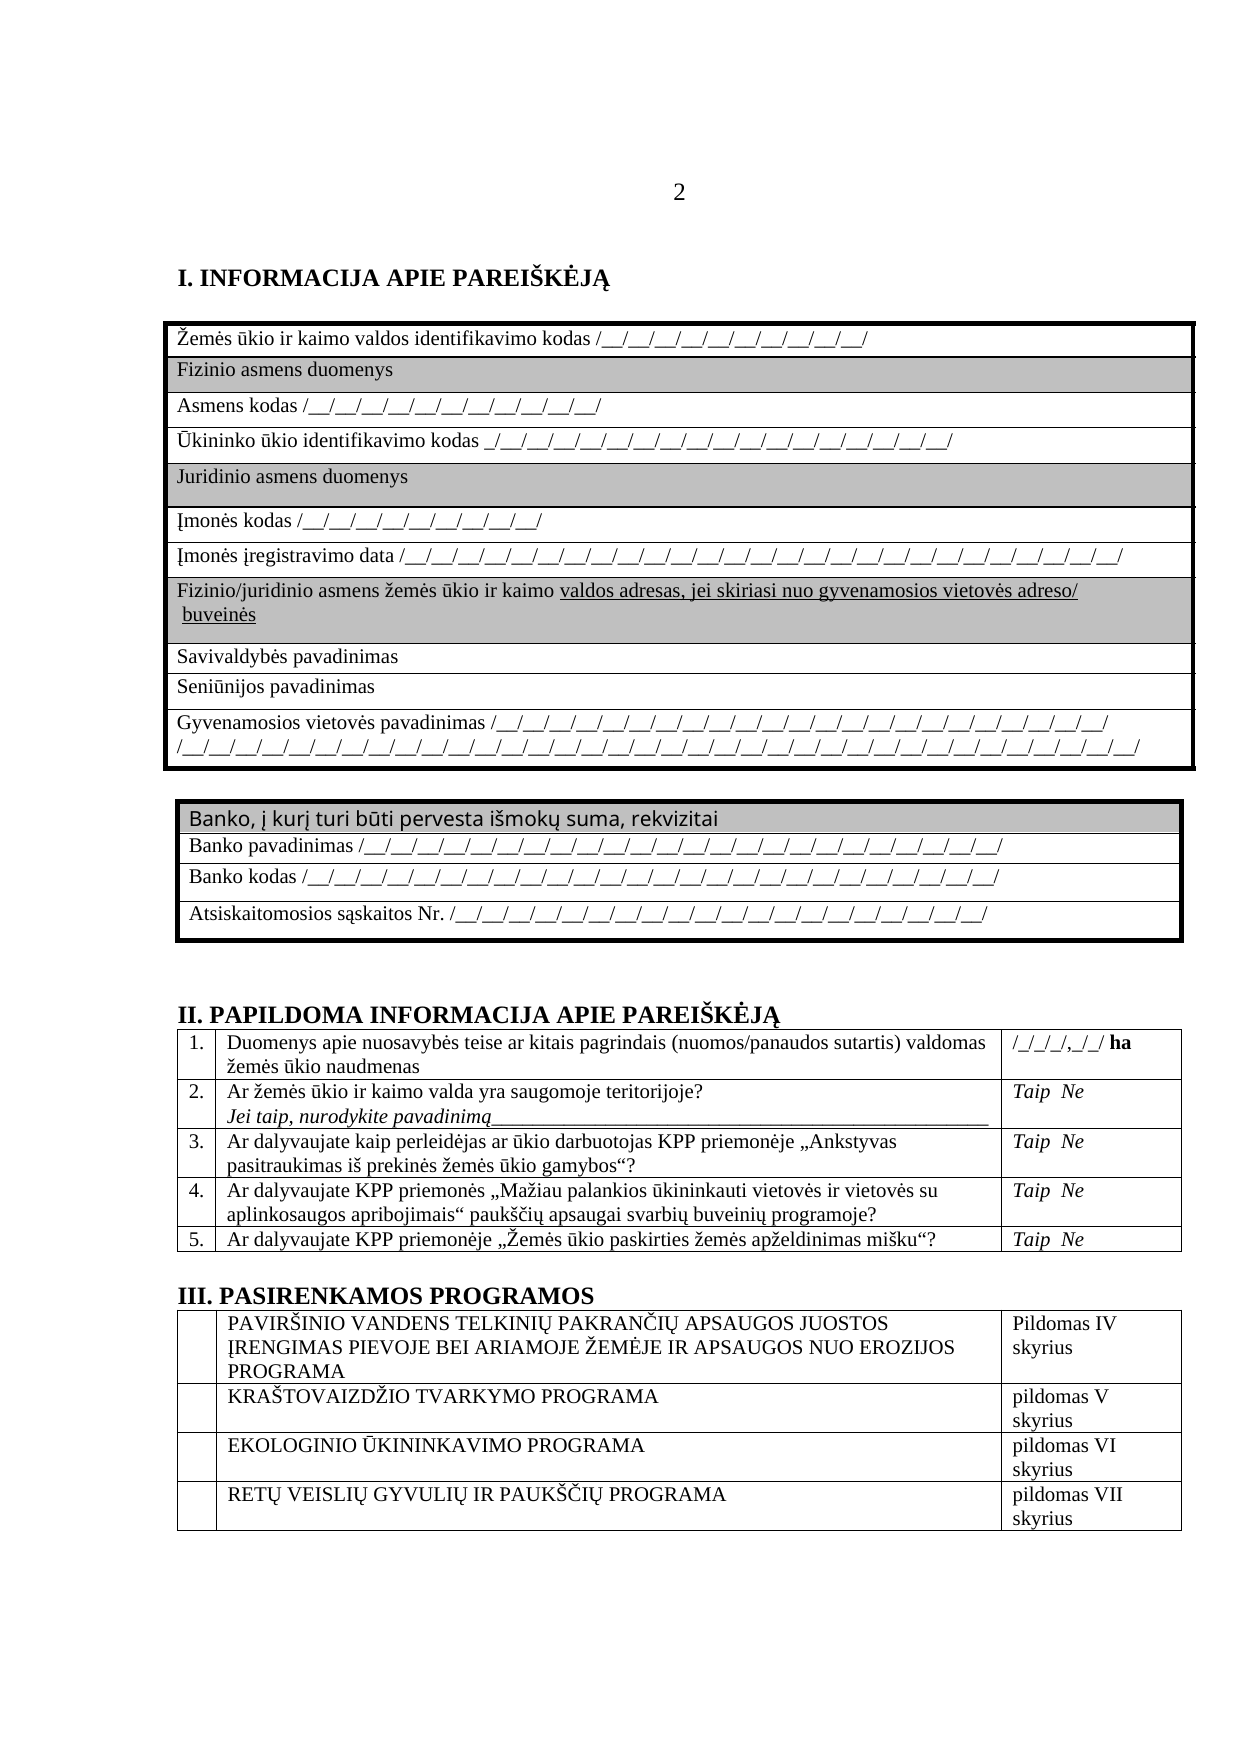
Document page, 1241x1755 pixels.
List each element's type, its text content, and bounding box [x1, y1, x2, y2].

table_cell pildomas VI skyrius [1002, 1433, 1181, 1481]
table_cell Atsiskaitomosios sąskaitos Nr. /__/__/__/__/__/__/__/__/__/__/__/__/__/__/__/__/__/__/__/__/ [180, 902, 1179, 938]
table_cell Banko kodas /__/__/__/__/__/__/__/__/__/__/__/__/__/__/__/__/__/__/__/__/__/__/__/__/__/__/ [180, 864, 1179, 901]
table_header 1. [178, 1030, 215, 1078]
table_cell Ar dalyvaujate KPP priemonėje „Žemės ūkio paskirties žemės apželdinimas mišku“? [216, 1227, 1001, 1251]
table_cell Ar dalyvaujate KPP priemonės „Mažiau palankios ūkininkauti vietovės ir vietovės su aplinkosaugos apribojimais“ paukščių apsaugai svarbių buveinių programoje? [216, 1178, 1001, 1226]
table_cell ⁬ [178, 1433, 216, 1481]
table_header Duomenys apie nuosavybės teise ar kitais pagrindais (nuomos/panaudos sutartis) valdomas žemės ūkio naudmenas [216, 1030, 1001, 1078]
table_header /_/_/_/,_/_/ ha [1002, 1030, 1181, 1078]
table_cell Seniūnijos pavadinimas [168, 674, 1191, 709]
table_cell Asmens kodas /__/__/__/__/__/__/__/__/__/__/__/ [168, 393, 1191, 427]
table_cell Įmonės kodas /__/__/__/__/__/__/__/__/__/ [168, 508, 1191, 542]
table_cell Gyvenamosios vietovės pavadinimas /__/__/__/__/__/__/__/__/__/__/__/__/__/__/__/__/__/__/__/__/__/__/__/ /__/__/__/__/__/__/__/__/__/__/__/__/__/__/__/__/__/__/__/__/__/__/__/__/__/__/__/__/__/__/__/__/__/__/__/__/ [168, 710, 1191, 766]
table_cell pildomas V skyrius [1002, 1384, 1181, 1432]
text I. INFORMACIJA APIE PAREIŠKĖJĄ [177, 263, 1181, 292]
table_cell Fizinio/juridinio asmens žemės ūkio ir kaimo valdos adresas, jei skiriasi nuo gyvenamosios vietovės adreso/ buveinės [168, 578, 1191, 643]
table_header Pildomas IV skyrius [1002, 1311, 1181, 1383]
table_cell EKOLOGINIO ŪKININKAVIMO PROGRAMA [217, 1433, 1001, 1481]
table_cell pildomas VII skyrius [1002, 1482, 1181, 1530]
table_cell KRAŠTOVAIZDŽIO TVARKYMO PROGRAMA [217, 1384, 1001, 1432]
table_cell 2. [178, 1080, 215, 1128]
table_cell Taip ⁬ Ne ⁬ [1002, 1178, 1181, 1226]
table_cell Juridinio asmens duomenys [168, 464, 1191, 506]
table_cell Fizinio asmens duomenys [168, 358, 1191, 392]
table_cell Banko pavadinimas /__/__/__/__/__/__/__/__/__/__/__/__/__/__/__/__/__/__/__/__/__/__/__/__/ [180, 834, 1179, 863]
text II. PAPILDOMA INFORMACIJA APIE PAREIŠKĖJĄ [177, 1001, 1181, 1029]
table_cell Ar dalyvaujate kaip perleidėjas ar ūkio darbuotojas KPP priemonėje „Ankstyvas pasitraukimas iš prekinės žemės ūkio gamybos“? [216, 1129, 1001, 1177]
table_cell 4. [178, 1178, 215, 1226]
table_cell ⁬ [178, 1482, 216, 1530]
table_cell Taip ⁬ Ne ⁬ [1002, 1129, 1181, 1177]
table_cell Ar žemės ūkio ir kaimo valda yra saugomoje teritorijoje? Jei taip, nurodykite pavadinimą [216, 1080, 1001, 1128]
table_cell 3. [178, 1129, 215, 1177]
table_cell Įmonės įregistravimo data /__/__/__/__/__/__/__/__/__/__/__/__/__/__/__/__/__/__/__/__/__/__/__/__/__/__/__/ [168, 543, 1191, 577]
table_cell Ūkininko ūkio identifikavimo kodas _/__/__/__/__/__/__/__/__/__/__/__/__/__/__/__/__/__/ [168, 428, 1191, 463]
table_header ⁬ [178, 1311, 216, 1383]
table_cell RETŲ VEISLIŲ GYVULIŲ IR PAUKŠČIŲ PROGRAMA [217, 1482, 1001, 1530]
table_cell Savivaldybės pavadinimas [168, 644, 1191, 673]
table_cell Taip ⁬ Ne ⁬ [1002, 1080, 1181, 1128]
table_cell Taip ⁬ Ne ⁬ [1002, 1227, 1181, 1251]
table_header Žemės ūkio ir kaimo valdos identifikavimo kodas /__/__/__/__/__/__/__/__/__/__/ [168, 326, 1191, 356]
table_cell ⁬ [178, 1384, 216, 1432]
table_header PAVIRŠINIO VANDENS TELKINIŲ PAKRANČIŲ APSAUGOS JUOSTOS ĮRENGIMAS PIEVOJE BEI ARIAMOJE ŽEMĖJE IR APSAUGOS NUO EROZIJOS PROGRAMA [217, 1311, 1001, 1383]
text III. PASIRENKAMOS PROGRAMOS [177, 1281, 1181, 1309]
table_header Banko, į kurį turi būti pervesta išmokų suma, rekvizitai [180, 804, 1179, 832]
table_cell 5. [178, 1227, 215, 1251]
